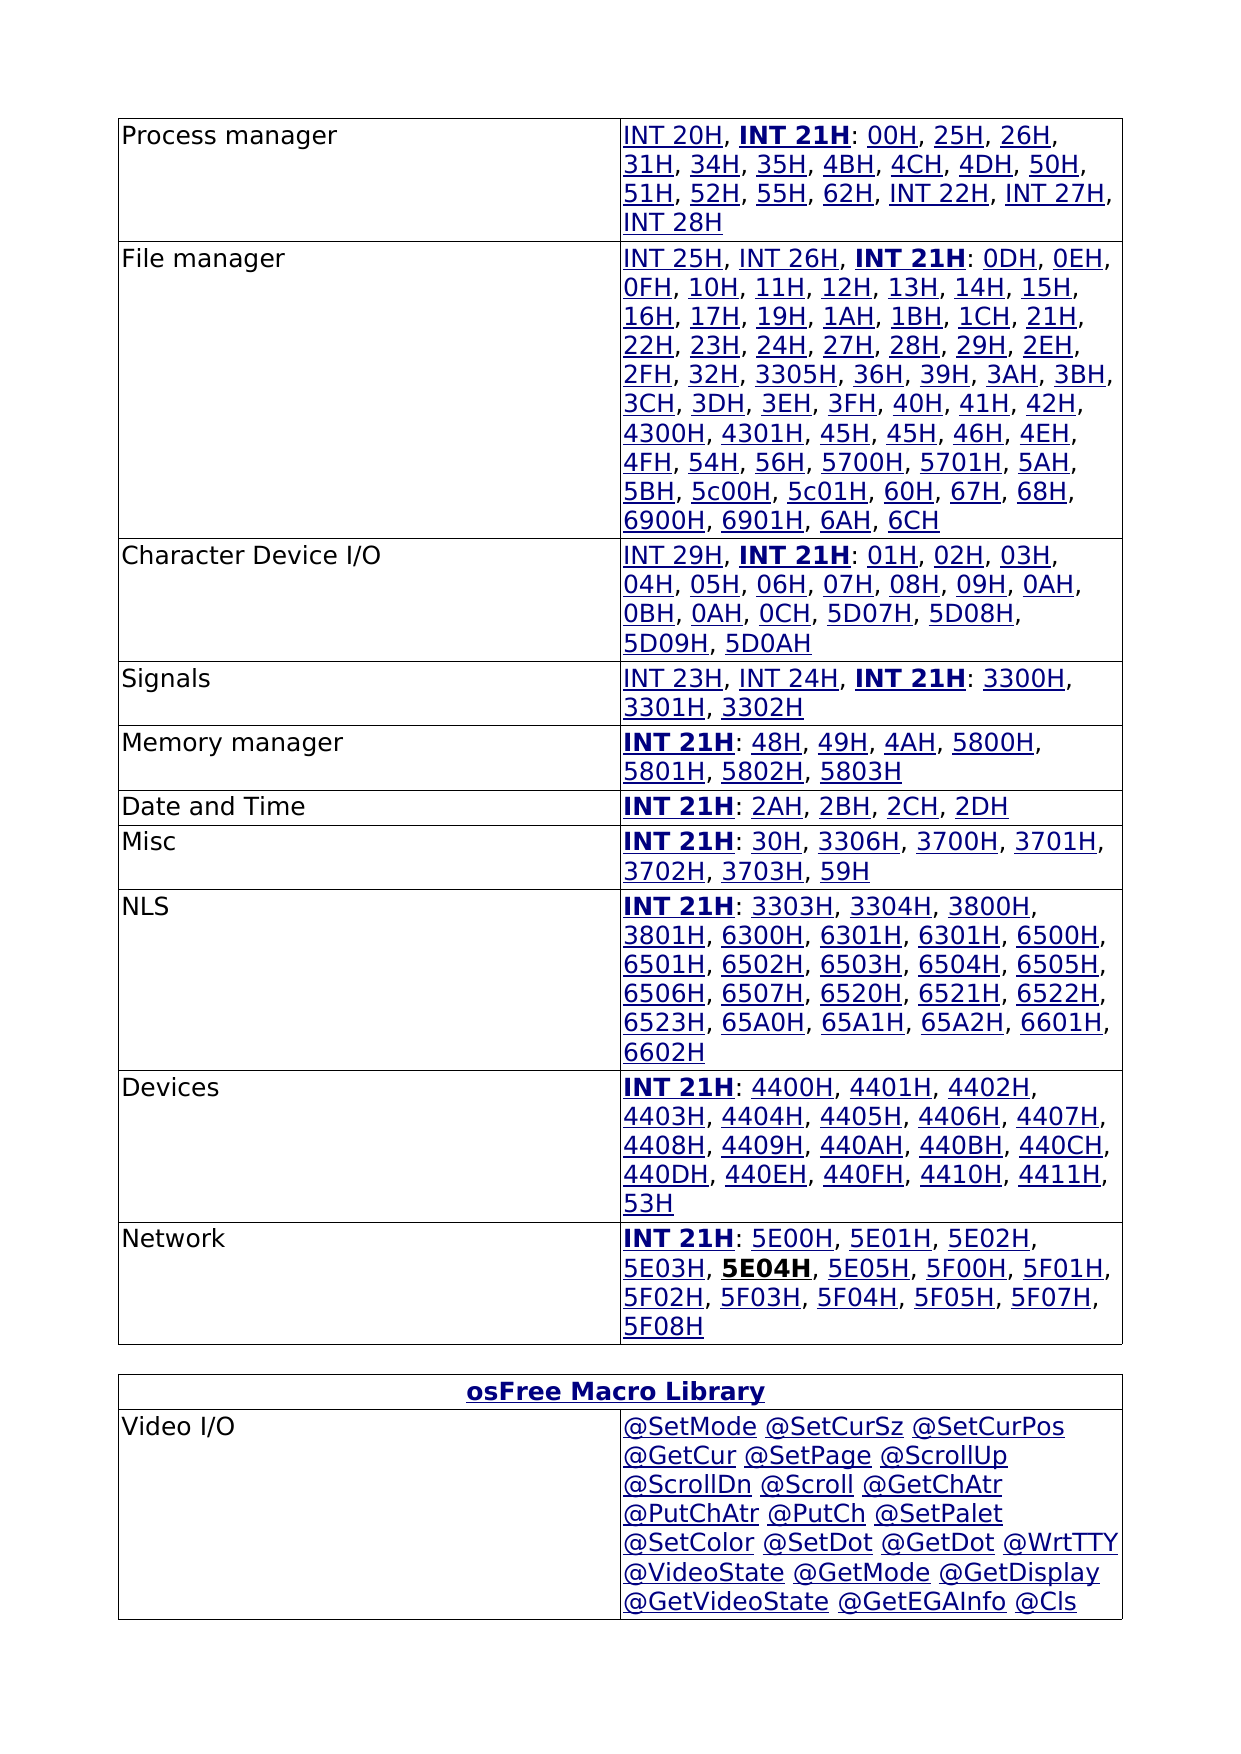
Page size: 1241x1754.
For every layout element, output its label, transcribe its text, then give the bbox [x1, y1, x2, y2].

table_cell INT 21H: 48H, 49H, 4AH, 5800H, 5801H, 5802H, 5803H [621, 726, 1122, 789]
table_cell Misc [119, 826, 620, 889]
table_cell Video I/O [119, 1410, 620, 1619]
table_cell Character Device I/O [119, 539, 620, 661]
table_cell INT 20H, INT 21H: 00H, 25H, 26H, 31H, 34H, 35H, 4BH, 4CH, 4DH, 50H, 51H, 52H, 55H, 62H, INT 22H, INT 27H, INT 28H [621, 119, 1122, 241]
table_cell Devices [119, 1071, 620, 1222]
table_cell Process manager [119, 119, 620, 241]
table_header osFree Macro Library [119, 1375, 1122, 1409]
table_cell @SetMode @SetCurSz @SetCurPos @GetCur @SetPage @ScrollUp @ScrollDn @Scroll @GetChAtr @PutChAtr @PutCh @SetPalet @SetColor @SetDot @GetDot @WrtTTY @VideoState @GetMode @GetDisplay @GetVideoState @GetEGAInfo @Cls [621, 1410, 1122, 1619]
table_cell INT 23H, INT 24H, INT 21H: 3300H, 3301H, 3302H [621, 662, 1122, 725]
table_cell Memory manager [119, 726, 620, 789]
table_cell INT 21H: 3303H, 3304H, 3800H, 3801H, 6300H, 6301H, 6301H, 6500H, 6501H, 6502H, 6503H, 6504H, 6505H, 6506H, 6507H, 6520H, 6521H, 6522H, 6523H, 65A0H, 65A1H, 65A2H, 6601H, 6602H [621, 890, 1122, 1070]
table_cell NLS [119, 890, 620, 1070]
table_cell Network [119, 1223, 620, 1344]
table_cell INT 21H: 30H, 3306H, 3700H, 3701H, 3702H, 3703H, 59H [621, 826, 1122, 889]
table_cell INT 21H: 5E00H, 5E01H, 5E02H, 5E03H, 5E04H, 5E05H, 5F00H, 5F01H, 5F02H, 5F03H, 5F04H, 5F05H, 5F07H, 5F08H [621, 1223, 1122, 1344]
table_cell INT 21H: 2AH, 2BH, 2CH, 2DH [621, 791, 1122, 824]
table_cell Date and Time [119, 791, 620, 824]
table_cell INT 29H, INT 21H: 01H, 02H, 03H, 04H, 05H, 06H, 07H, 08H, 09H, 0AH, 0BH, 0AH, 0CH, 5D07H, 5D08H, 5D09H, 5D0AH [621, 539, 1122, 661]
table_cell INT 25H, INT 26H, INT 21H: 0DH, 0EH, 0FH, 10H, 11H, 12H, 13H, 14H, 15H, 16H, 17H, 19H, 1AH, 1BH, 1CH, 21H, 22H, 23H, 24H, 27H, 28H, 29H, 2EH, 2FH, 32H, 3305H, 36H, 39H, 3AH, 3BH, 3CH, 3DH, 3EH, 3FH, 40H, 41H, 42H, 4300H, 4301H, 45H, 45H, 46H, 4EH, 4FH, 54H, 56H, 5700H, 5701H, 5AH, 5BH, 5c00H, 5c01H, 60H, 67H, 68H, 6900H, 6901H, 6AH, 6CH [621, 242, 1122, 538]
table_cell File manager [119, 242, 620, 538]
table_cell Signals [119, 662, 620, 725]
table_cell INT 21H: 4400H, 4401H, 4402H, 4403H, 4404H, 4405H, 4406H, 4407H, 4408H, 4409H, 440AH, 440BH, 440CH, 440DH, 440EH, 440FH, 4410H, 4411H, 53H [621, 1071, 1122, 1222]
